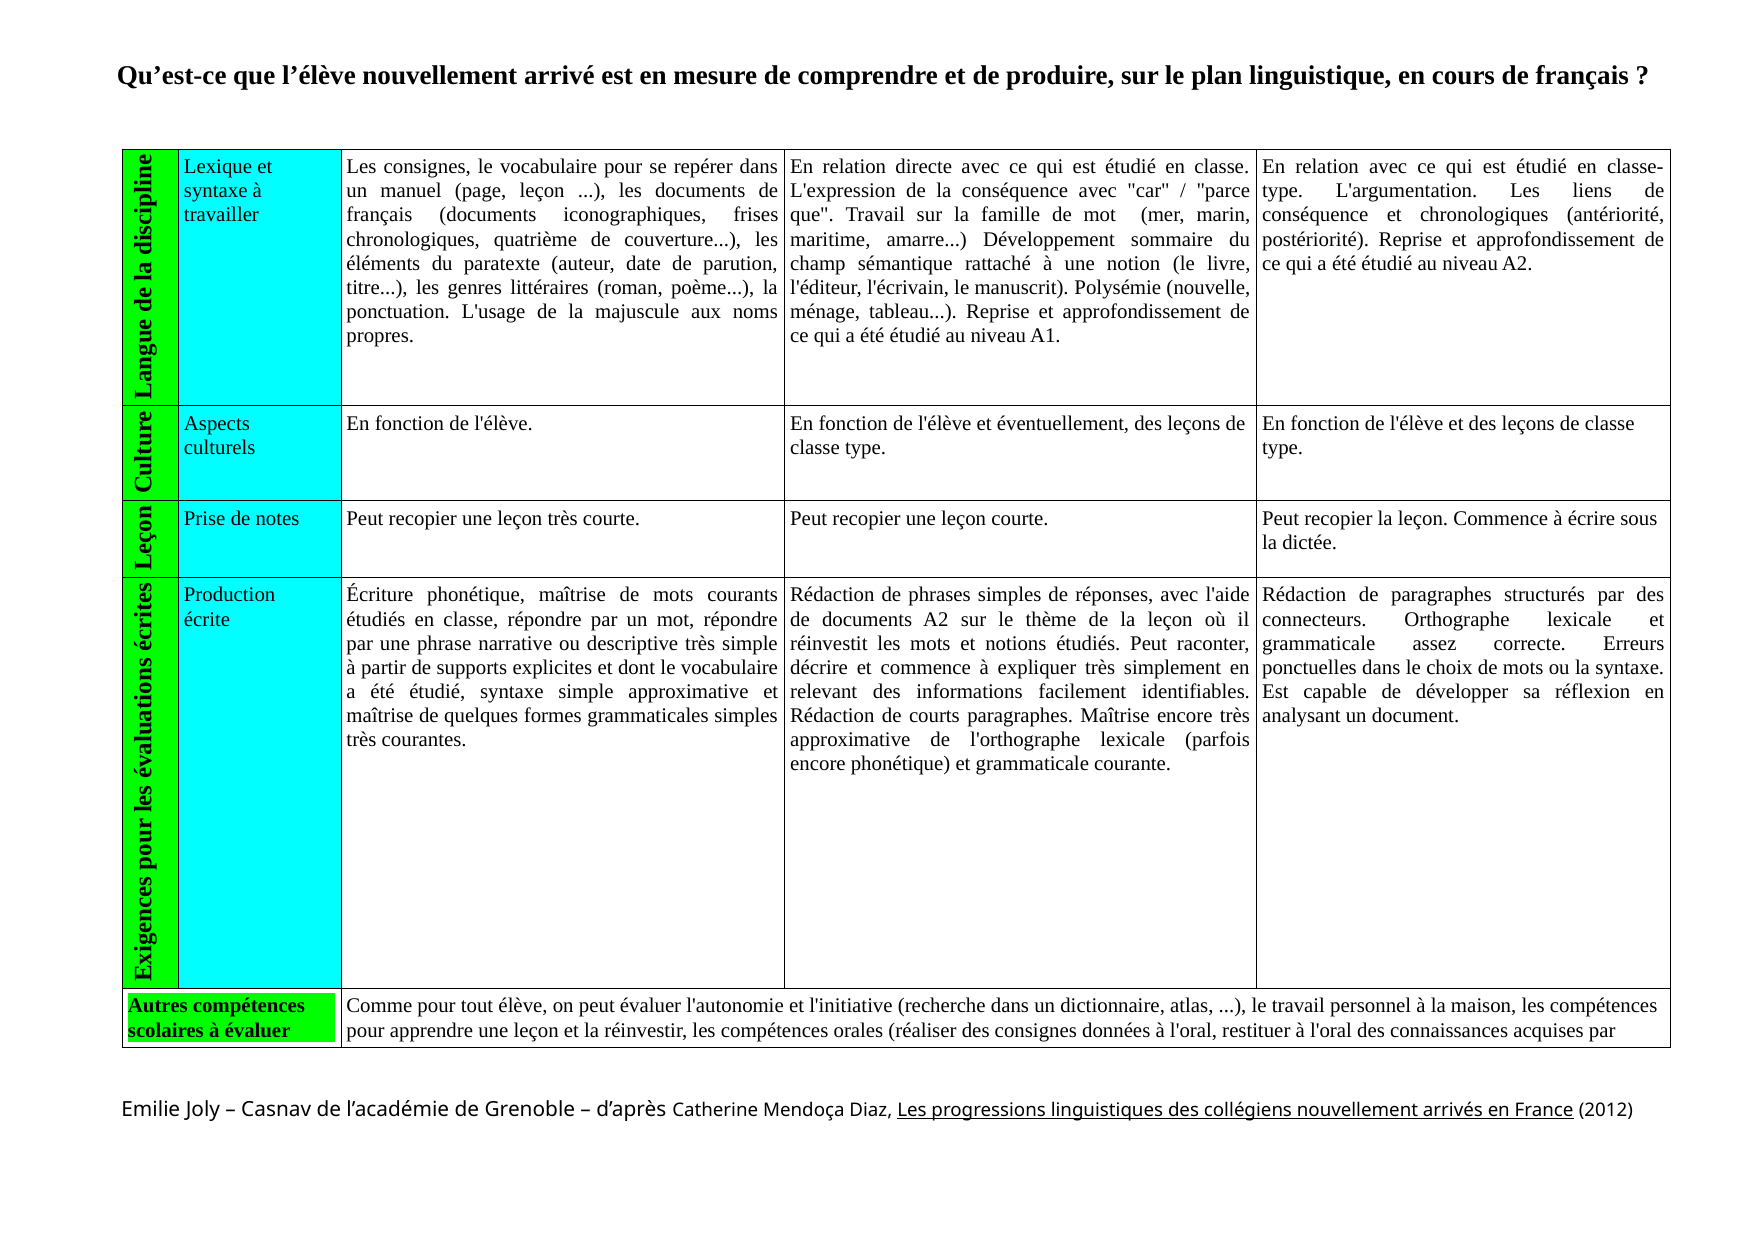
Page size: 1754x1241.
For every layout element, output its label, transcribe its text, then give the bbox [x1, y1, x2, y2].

table_cell En relation avec ce qui est étudié en classe-type. L'argumentation. Les liens de conséquence et chronologiques (antériorité, postériorité). Reprise et approfondissement de ce qui a été étudié au niveau A2. [1257, 150, 1670, 405]
table_cell Peut recopier une leçon très courte. [342, 501, 784, 577]
table_cell En fonction de l'élève et éventuellement, des leçons de classe type. [785, 406, 1256, 500]
table_cell Écriture phonétique, maîtrise de mots courants étudiés en classe, répondre par un mot, répondre par une phrase narrative ou descriptive très simple à partir de supports explicites et dont le vocabulaire a été étudié, syntaxe simple approximative et maîtrise de quelques formes grammaticales simples très courantes. [342, 578, 784, 988]
table_cell Lexique et syntaxe à travailler [179, 150, 341, 405]
table_cell Peut recopier une leçon courte. [785, 501, 1256, 577]
table_cell Les consignes, le vocabulaire pour se repérer dans un manuel (page, leçon ...), les documents de français (documents iconographiques, frises chronologiques, quatrième de couverture...), les éléments du paratexte (auteur, date de parution, titre...), les genres littéraires (roman, poème...), la ponctuation. L'usage de la majuscule aux noms propres. [342, 150, 784, 405]
table_cell Production écrite [179, 578, 341, 988]
table_cell Rédaction de phrases simples de réponses, avec l'aide de documents A2 sur le thème de la leçon où il réinvestit les mots et notions étudiés. Peut raconter, décrire et commence à expliquer très simplement en relevant des informations facilement identifiables. Rédaction de courts paragraphes. Maîtrise encore très approximative de l'orthographe lexicale (parfois encore phonétique) et grammaticale courante. [785, 578, 1256, 988]
table_cell En fonction de l'élève. [342, 406, 784, 500]
table_cell Autres compétences scolaires à évaluer [123, 989, 341, 1047]
table_cell En fonction de l'élève et des leçons de classe type. [1257, 406, 1670, 500]
table_cell Langue de la discipline [123, 150, 178, 405]
table_cell Culture [123, 406, 178, 500]
table_cell Aspects culturels [179, 406, 341, 500]
table_cell Comme pour tout élève, on peut évaluer l'autonomie et l'initiative (recherche dans un dictionnaire, atlas, ...), le travail personnel à la maison, les compétences pour apprendre une leçon et la réinvestir, les compétences orales (réaliser des consignes données à l'oral, restituer à l'oral des connaissances acquises par [342, 989, 1670, 1047]
table_cell Rédaction de paragraphes structurés par des connecteurs. Orthographe lexicale et grammaticale assez correcte. Erreurs ponctuelles dans le choix de mots ou la syntaxe. Est capable de développer sa réflexion en analysant un document. [1257, 578, 1670, 988]
table_cell Exigences pour les évaluations écrites [123, 578, 178, 988]
table_cell Leçon [123, 501, 178, 577]
table_cell Prise de notes [179, 501, 341, 577]
table_cell Peut recopier la leçon. Commence à écrire sous la dictée. [1257, 501, 1670, 577]
table_cell En relation directe avec ce qui est étudié en classe. L'expression de la conséquence avec "car" / "parce que". Travail sur la famille de mot (mer, marin, maritime, amarre...) Développement sommaire du champ sémantique rattaché à une notion (le livre, l'éditeur, l'écrivain, le manuscrit). Polysémie (nouvelle, ménage, tableau...). Reprise et approfondissement de ce qui a été étudié au niveau A1. [785, 150, 1256, 405]
